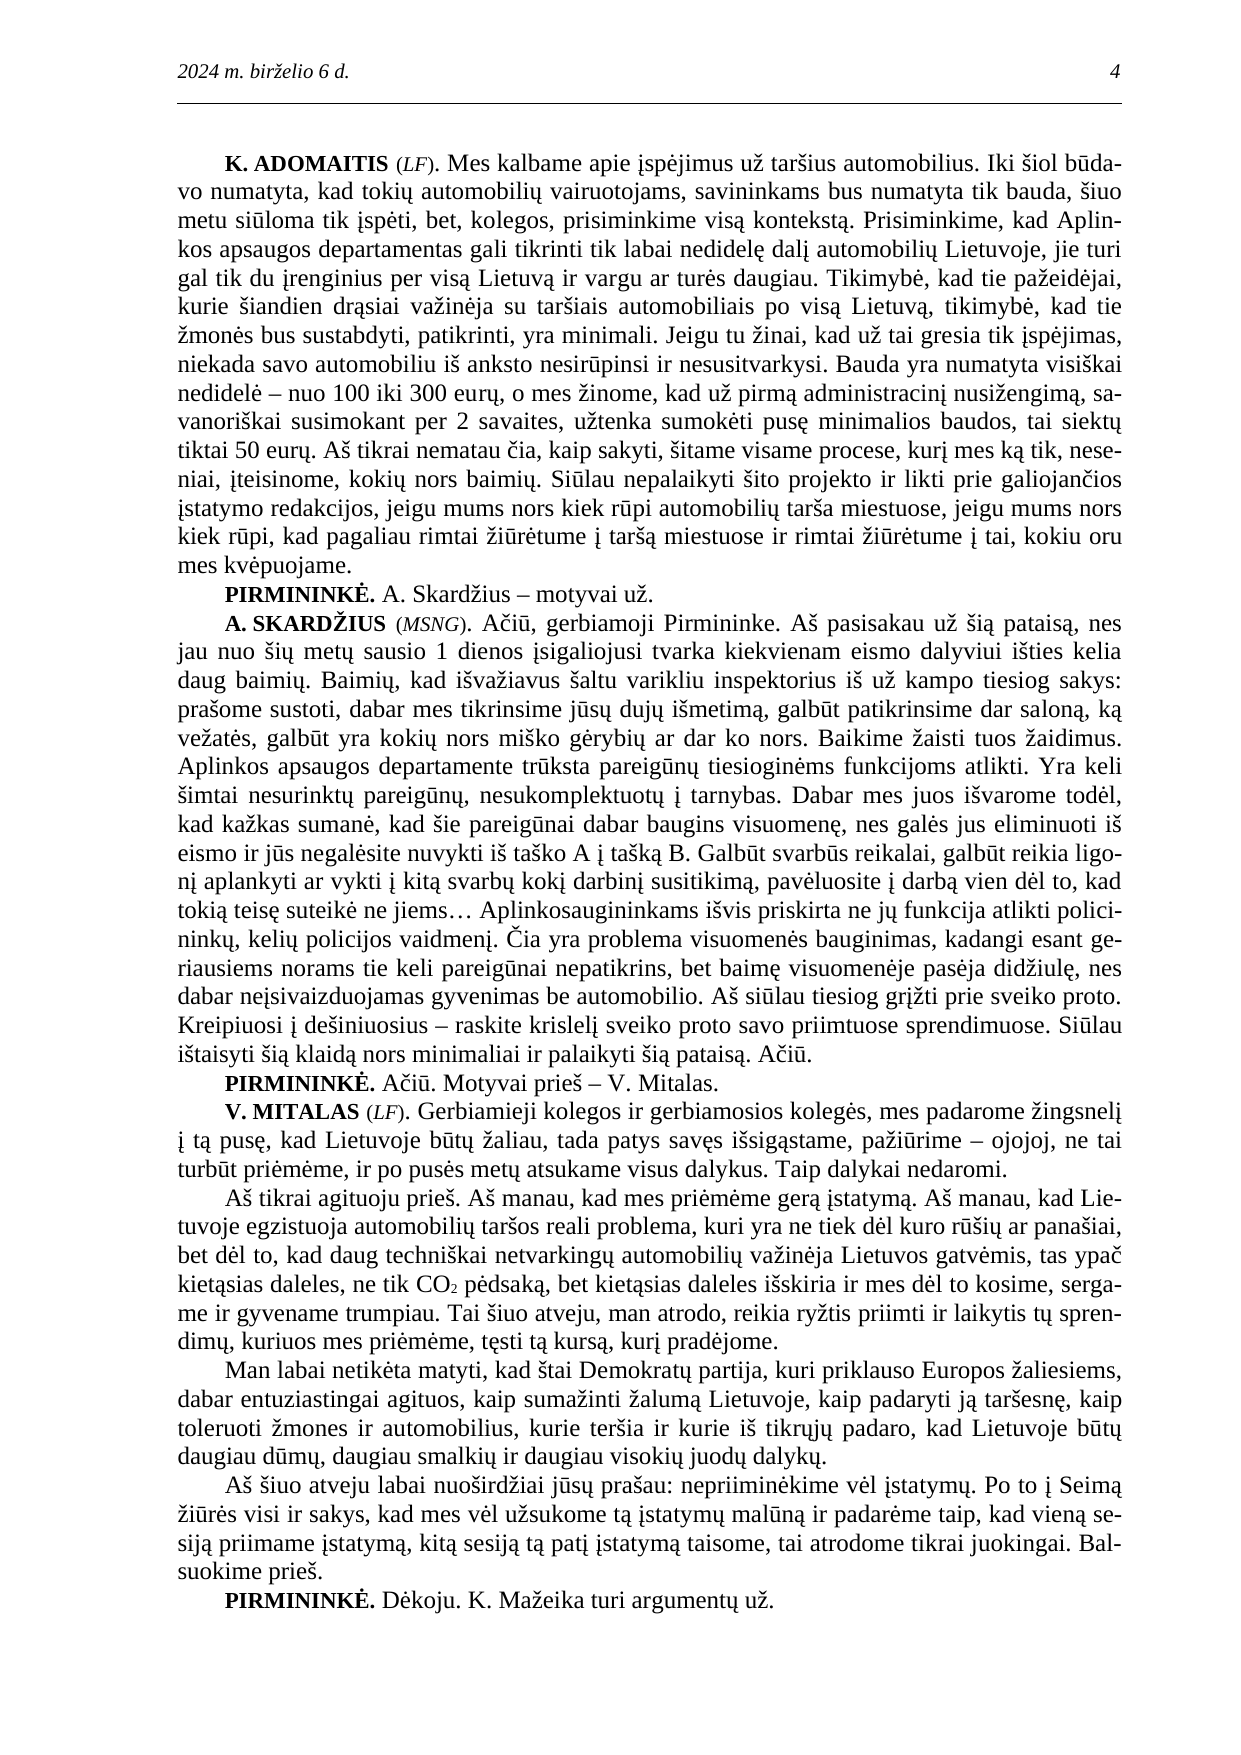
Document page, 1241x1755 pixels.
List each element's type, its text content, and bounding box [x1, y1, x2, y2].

text PIRMININKĖ. Ačiū. Mo­ty­vai prieš – V. Mi­ta­las. [177, 1068, 1122, 1096]
text Aš šiuo at­ve­ju la­bai nuo­šir­džiai jū­sų pra­šau: ne­pri­imi­nė­ki­me vėl įsta­ty­mų. Po to į Sei­mą žiū­rės vi­si ir sa­kys, kad mes vėl už­su­ko­me tą įsta­ty­mų ma­lū­ną ir pa­da­rė­me taip, kad vie­ną se­si­ją pri­ima­me įsta­ty­mą, ki­tą se­si­ją tą pa­tį įsta­ty­mą tai­so­me, tai at­ro­do­me tik­rai juo­kin­gai. Bal­suo­ki­me prieš. [177, 1470, 1122, 1585]
text PIRMININKĖ. A. Skar­džius – mo­ty­vai už. [177, 579, 1122, 608]
text Aš tik­rai agi­tuo­ju prieš. Aš ma­nau, kad mes pri­ėmė­me ge­rą įsta­ty­mą. Aš ma­nau, kad Lie­tu­vo­je eg­zis­tuo­ja au­to­mo­bi­lių tar­šos re­a­li pro­ble­ma, ku­ri yra ne tiek dėl ku­ro rū­šių ar pa­na­šiai, bet dėl to, kad daug tech­niš­kai ne­tvar­kin­gų au­to­mo­bi­lių va­ži­nė­ja Lie­tu­vos gat­vė­mis, tas ypač kie­tą­sias da­le­les, ne tik CO2 pėd­sa­ką, bet kie­tą­sias da­le­les iš­ski­ria ir mes dėl to ko­si­me, ser­ga­me ir gy­ve­na­me trum­piau. Tai šiuo at­ve­ju, man at­ro­do, rei­kia ryž­tis pri­im­ti ir lai­ky­tis tų spren­di­mų, ku­riuos mes pri­ėmė­me, tęs­ti tą kur­są, ku­rį pra­dė­jo­me. [177, 1183, 1122, 1355]
text V. MITALAS (LF). Ger­bia­mie­ji ko­le­gos ir ger­bia­mo­sios ko­le­gės, mes pa­da­ro­me žings­ne­lį į tą pu­sę, kad Lie­tu­vo­je bū­tų ža­liau, ta­da pa­tys sa­vęs iš­si­gąs­ta­me, pa­žiū­ri­me – ojo­joj, ne tai tur­būt pri­ėmė­me, ir po pu­sės me­tų at­su­ka­me vi­sus da­ly­kus. Taip da­ly­kai ne­da­ro­mi. [177, 1096, 1122, 1183]
text K. ADOMAITIS (LF). Mes kal­ba­me apie įspė­ji­mus už tar­šius au­to­mo­bi­lius. Iki šiol bū­da­vo nu­ma­ty­ta, kad to­kių au­to­mo­bi­lių vai­ruo­to­jams, sa­vi­nin­kams bus nu­ma­ty­ta tik bau­da, šiuo me­tu siū­lo­ma tik įspė­ti, bet, ko­le­gos, pri­si­min­ki­me vi­są kon­teks­tą. Pri­si­min­ki­me, kad Ap­lin­kos ap­sau­gos de­par­ta­men­tas ga­li tik­rin­ti tik la­bai ne­di­de­lę da­lį au­to­mo­bi­lių Lie­tu­vo­je, jie tu­ri gal tik du įren­gi­nius per vi­są Lie­tu­vą ir var­gu ar tu­rės dau­giau. Ti­ki­my­bė, kad tie pa­žei­dė­jai, ku­rie šian­dien drą­siai va­ži­nė­ja su tar­šiais au­to­mo­bi­liais po vi­są Lie­tu­vą, ti­ki­my­bė, kad tie žmo­nės bus su­stab­dy­ti, pa­tik­rin­ti, yra mi­ni­ma­li. Jei­gu tu ži­nai, kad už tai gre­sia tik įspė­ji­mas, nie­ka­da sa­vo au­to­mo­bi­liu iš anks­to ne­si­rū­pin­si ir nesu­si­tvar­ky­si. Bau­da yra nu­ma­ty­ta vi­siš­kai ne­di­de­lė – nuo 100 iki 300 eu­rų, o mes ži­no­me, kad už pir­mą ad­mi­nist­ra­ci­nį nu­si­žen­gi­mą, sa­va­no­riš­kai su­si­mo­kant per 2 sa­vai­tes, už­ten­ka su­mo­kė­ti pu­sę mi­ni­ma­lios bau­dos, tai siek­tų tik­tai 50 eu­rų. Aš tik­rai ne­ma­tau čia, kaip sa­ky­ti, ši­ta­me vi­sa­me pro­ce­se, ku­rį mes ką tik, ne­se­niai, įtei­si­no­me, ko­kių nors bai­mių. Siū­lau ne­pa­lai­ky­ti ši­to pro­jek­to ir lik­ti prie ga­lio­jan­čios įsta­ty­mo re­dak­ci­jos, jei­gu mums nors kiek rū­pi au­to­mo­bi­lių tar­ša mies­tuo­se, jei­gu mums nors kiek rū­pi, kad pa­ga­liau rim­tai žiū­rė­tu­me į tar­šą mies­tuo­se ir rim­tai žiū­rė­tu­me į tai, ko­kiu oru mes kvė­puo­ja­me. [177, 148, 1122, 579]
text Man la­bai ne­ti­kė­ta ma­ty­ti, kad štai De­mok­ra­tų par­ti­ja, ku­ri pri­klau­so Eu­ro­pos ža­lie­siems, da­bar en­tu­zias­tin­gai agi­tuos, kaip su­ma­žin­ti ža­lu­mą Lie­tu­vo­je, kaip pa­da­ry­ti ją tar­šes­nę, kaip to­le­ruo­ti žmo­nes ir au­to­mo­bi­lius, ku­rie ter­šia ir ku­rie iš tik­rų­jų pa­da­ro, kad Lie­tu­vo­je bū­tų dau­giau dū­mų, dau­giau smal­kių ir dau­giau vi­so­kių juo­dų da­ly­kų. [177, 1355, 1122, 1470]
text A. SKARDŽIUS (MSNG). Ačiū, ger­bia­mo­ji Pir­mi­nin­ke. Aš pa­si­sa­kau už šią pa­tai­są, nes jau nuo šių me­tų sau­sio 1 die­nos įsi­ga­lio­ju­si tvar­ka kiek­vie­nam eis­mo da­ly­viui iš­ties ke­lia daug bai­mių. Bai­mių, kad iš­va­žia­vus šal­tu va­rik­liu ins­pek­to­rius iš už kam­po tie­siog sa­kys: pra­šo­me su­sto­ti, da­bar mes tik­rin­si­me jū­sų du­jų iš­me­ti­mą, gal­būt pa­tik­rin­si­me dar sa­lo­ną, ką ve­ža­tės, gal­būt yra ko­kių nors miš­ko gė­ry­bių ar dar ko nors. Bai­ki­me žais­ti tuos žai­di­mus. Ap­lin­kos ap­sau­gos de­par­ta­men­te trūks­ta pa­rei­gū­nų tie­sio­gi­nėms funk­ci­joms at­lik­ti. Yra ke­li šim­tai ne­su­rink­tų pa­rei­gū­nų, ne­su­kom­plek­tuo­tų į tar­ny­bas. Da­bar mes juos iš­va­ro­me to­dėl, kad kaž­kas su­ma­nė, kad šie pa­rei­gū­nai da­bar bau­gins vi­suo­me­nę, nes ga­lės jus eli­mi­nuo­ti iš eis­mo ir jūs ne­ga­lė­si­te nu­vyk­ti iš taš­ko A į taš­ką B. Gal­būt svar­būs rei­ka­lai, gal­būt rei­kia li­go­nį ap­lan­ky­ti ar vyk­ti į ki­tą svar­bų ko­kį dar­bi­nį su­si­ti­ki­mą, pa­vė­luo­si­te į dar­bą vien dėl to, kad to­kią tei­sę su­tei­kė ne jiems… Ap­lin­ko­sau­gi­nin­kams iš­vis pri­skir­ta ne jų funk­ci­ja at­lik­ti po­li­ci­nin­kų, ke­lių po­li­ci­jos vaid­me­nį. Čia yra pro­ble­ma vi­suo­me­nės bau­gi­ni­mas, ka­dan­gi esant ge­riau­siems no­rams tie ke­li pa­rei­gū­nai ne­pa­tik­rins, bet bai­mę vi­suo­me­nė­je pa­sė­ja di­džiu­lę, nes da­bar ne­įsi­vaiz­duo­ja­mas gy­ve­ni­mas be au­to­mo­bi­lio. Aš siū­lau tie­siog grįž­ti prie svei­ko pro­to. Krei­piuo­si į de­ši­niuo­sius – ras­ki­te kris­le­lį svei­ko pro­to sa­vo pri­im­tuo­se spren­di­muo­se. Siū­lau iš­tai­sy­ti šią klai­dą nors mi­ni­ma­liai ir pa­lai­ky­ti šią pa­tai­są. Ačiū. [177, 608, 1122, 1068]
text PIRMININKĖ. Dė­ko­ju. K. Ma­žei­ka tu­ri ar­gu­men­tų už. [177, 1585, 1122, 1614]
